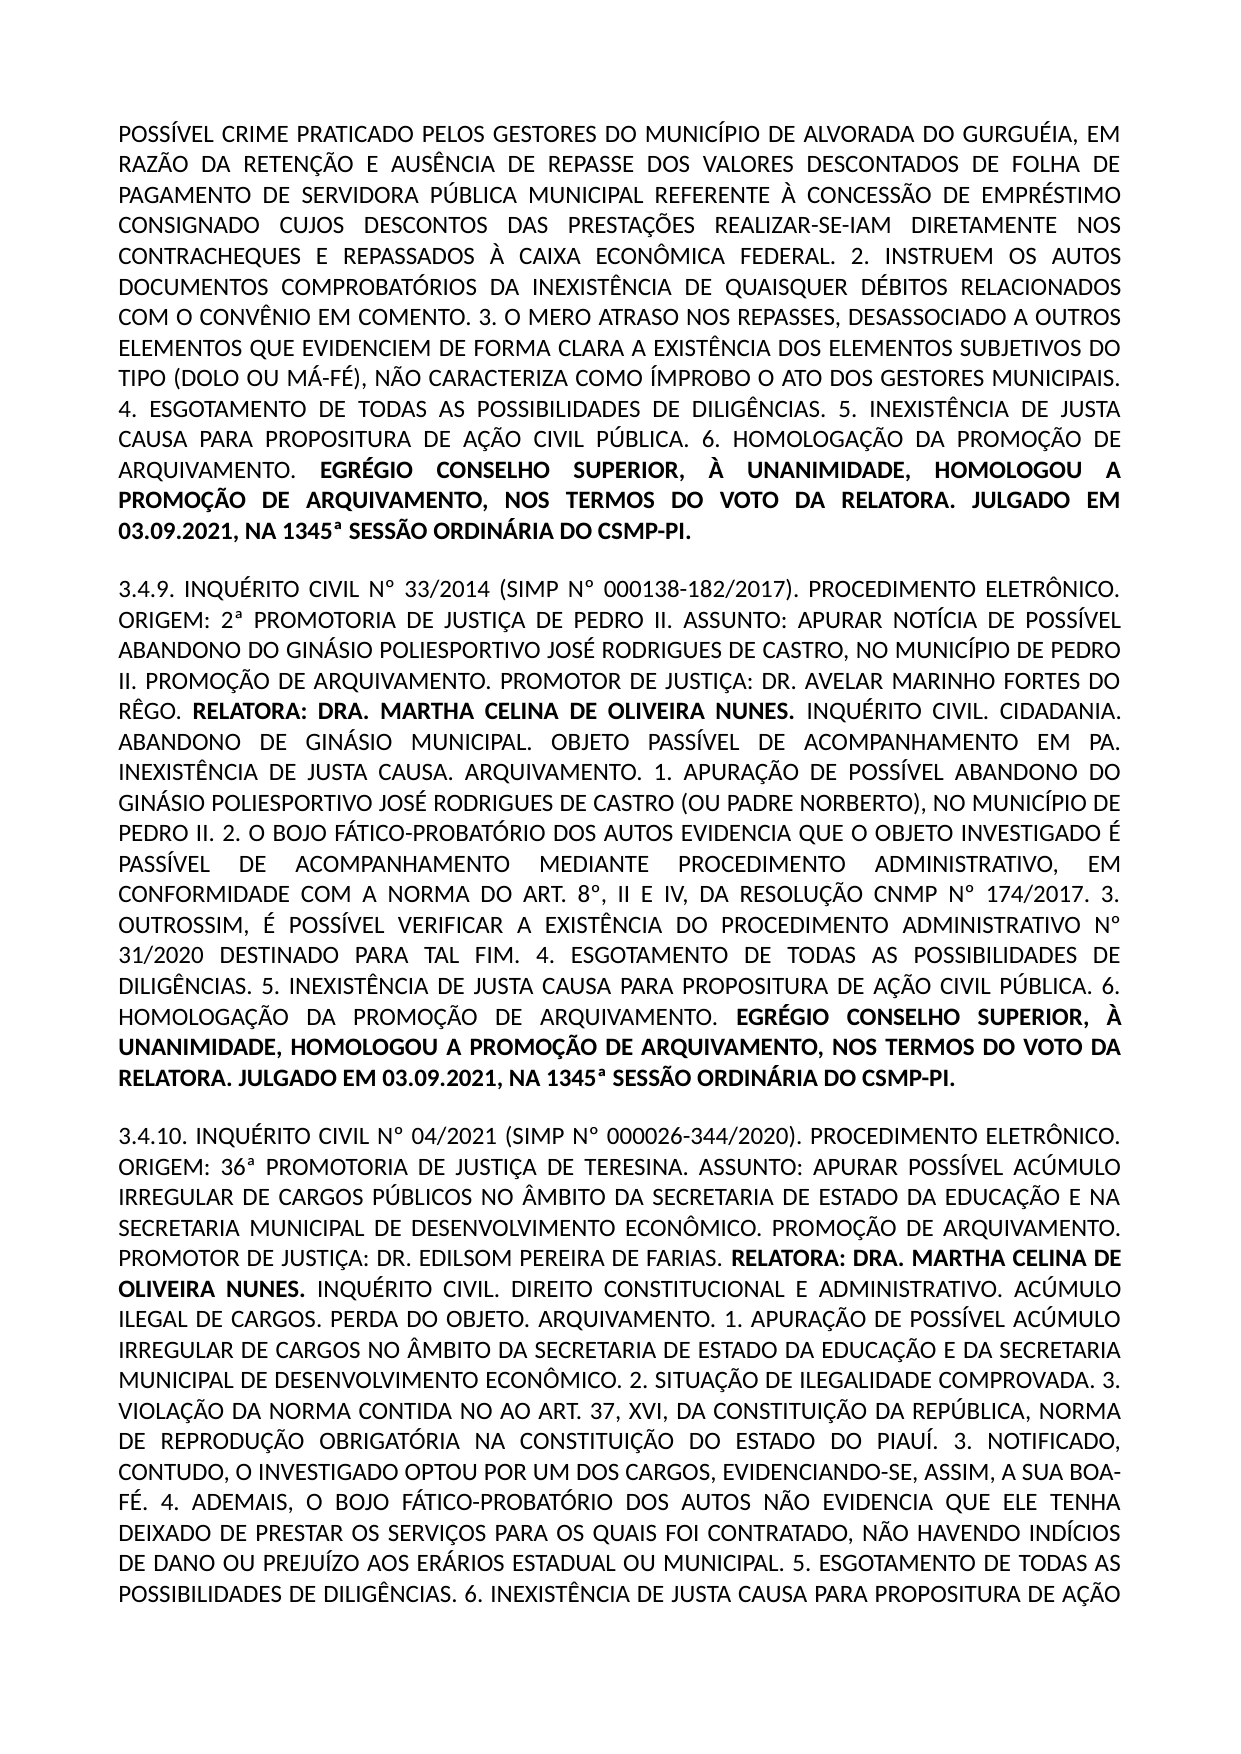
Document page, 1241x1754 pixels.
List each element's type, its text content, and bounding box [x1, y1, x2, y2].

text 3.4.9. Inquérito civil nº 33/2014 (SIMP nº 000138-182/2017). Procedimento eletrônico. Origem: 2ª Promotoria de Justiça de Pedro II. Assunto: Apurar notícia de possível abandono do Ginásio Poliesportivo José Rodrigues de Castro, no Município de Pedro II. Promoção de arquivamento. Promotor de Justiça: Dr. Avelar Marinho Fortes do Rêgo. Relatora: Dra. Martha Celina de Oliveira Nunes. INQUÉRITO CIVIL. CIDADANIA. ABANDONO DE GINÁSIO MUNICIPAL. OBJETO PASSÍVEL DE ACOMPANHAMENTO EM PA. INEXISTÊNCIA DE JUSTA CAUSA. ARQUIVAMENTO. 1. Apuração de possível abandono do Ginásio Poliesportivo José Rodrigues de Castro (ou Padre Norberto), no Município de Pedro II. 2. O bojo fático-probatório dos autos evidencia que o objeto investigado é passível de acompanhamento mediante procedimento administrativo, em conformidade com a norma do art. 8º, II e IV, da Resolução CNMP nº 174/2017. 3. Outrossim, é possível verificar a existência do Procedimento Administrativo nº 31/2020 destinado para tal fim. 4. Esgotamento de todas as possibilidades de diligências. 5. Inexistência de justa causa para propositura de ação civil pública. 6. Homologação da promoção de arquivamento. egrégio conselho superior, à unanimidade, homologou a promoção de arquivamento, nos termos do voto da relatora. julgado em 03.09.2021, na 1345ª sessão ordinária do csmp-pi. [118, 573, 1122, 1092]
text possível crime praticado pelos gestores do Município de Alvorada do Gurguéia, em razão da retenção e ausência de repasse dos valores descontados de folha de pagamento de servidora pública municipal referente à concessão de empréstimo consignado cujos descontos das prestações realizar-se-iam diretamente nos contracheques e repassados à Caixa Econômica Federal. 2. Instruem os autos documentos comprobatórios da inexistência de quaisquer débitos relacionados com o convênio em comento. 3. O mero atraso nos repasses, desassociado a outros elementos que evidenciem de forma clara a existência dos elementos subjetivos do tipo (dolo ou má-fé), não caracteriza como ímprobo o ato dos gestores municipais. 4. Esgotamento de todas as possibilidades de diligências. 5. Inexistência de justa causa para propositura de ação civil pública. 6. Homologação da promoção de arquivamento. egrégio conselho superior, à unanimidade, homologou a promoção de arquivamento, nos termos do voto da relatora. julgado em 03.09.2021, na 1345ª sessão ordinária do csmp-pi. [118, 118, 1122, 545]
text 3.4.10. Inquérito civil nº 04/2021 (SIMP nº 000026-344/2020). Procedimento eletrônico. Origem: 36ª Promotoria de Justiça de Teresina. Assunto: Apurar possível acúmulo irregular de cargos públicos no âmbito da Secretaria de Estado da Educação e na Secretaria Municipal de Desenvolvimento Econômico. Promoção de arquivamento. Promotor de Justiça: Dr. Edilsom Pereira de Farias. Relatora: Dra. Martha Celina de Oliveira Nunes. INQUÉRITO CIVIL. DIREITO CONSTITUCIONAL E ADMINISTRATIVO. ACÚMULO ILEGAL DE CARGOS. PERDA DO OBJETO. ARQUIVAMENTO. 1. Apuração de possível acúmulo irregular de cargos no âmbito da Secretaria de Estado da Educação e da Secretaria Municipal de Desenvolvimento Econômico. 2. Situação de ilegalidade comprovada. 3. Violação da norma contida no ao art. 37, XVI, da Constituição da República, norma de reprodução obrigatória na Constituição do Estado do Piauí. 3. Notificado, contudo, o investigado optou por um dos cargos, evidenciando-se, assim, a sua boa-fé. 4. Ademais, o bojo fático-probatório dos autos não evidencia que ele tenha deixado de prestar os serviços para os quais foi contratado, não havendo indícios de dano ou prejuízo aos erários estadual ou municipal. 5. Esgotamento de todas as possibilidades de diligências. 6. Inexistência de justa causa para propositura de ação [118, 1120, 1122, 1609]
